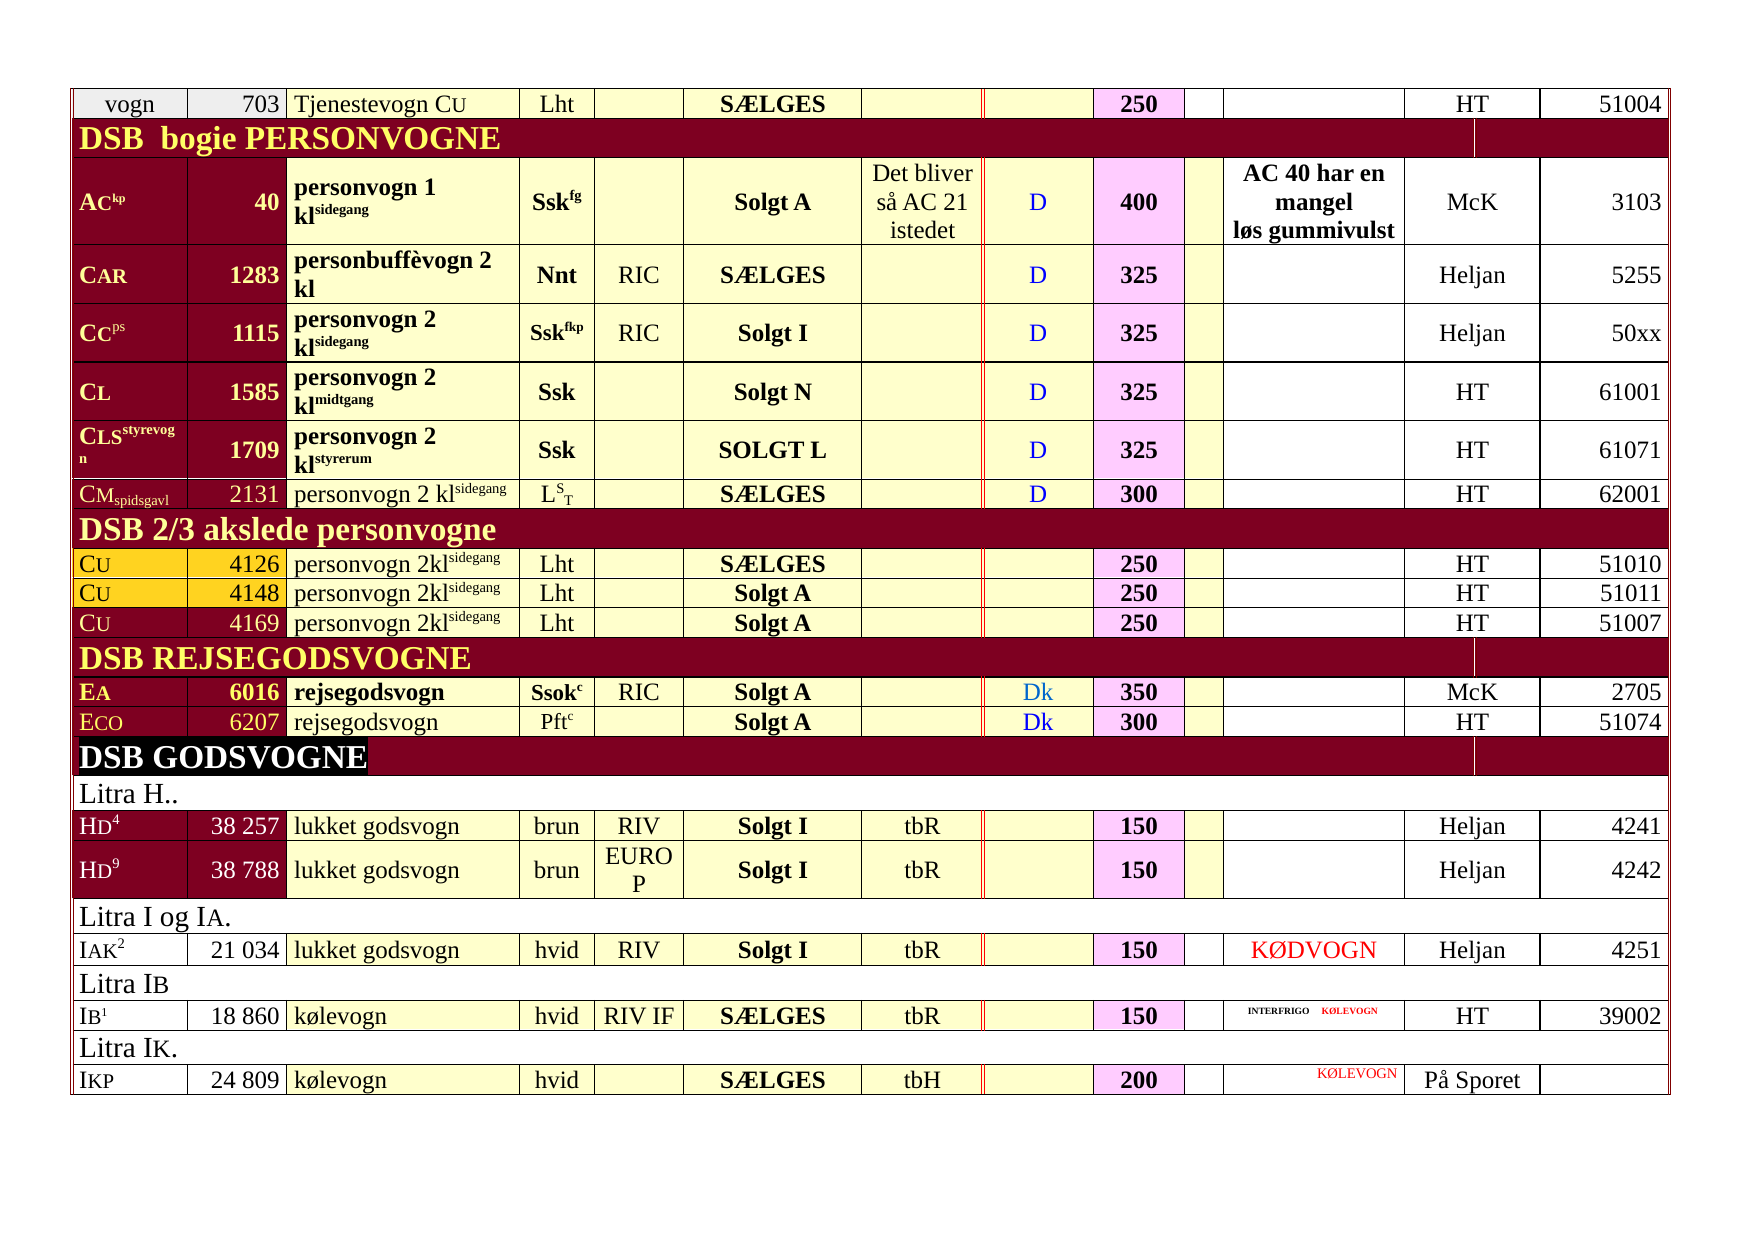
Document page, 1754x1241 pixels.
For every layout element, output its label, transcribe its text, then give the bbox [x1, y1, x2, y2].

table_cell Solgt A [684, 579, 861, 607]
table_cell [595, 707, 683, 736]
table_cell [985, 89, 1093, 118]
table_cell 325 [1094, 363, 1184, 420]
table_cell [1185, 608, 1223, 637]
table_cell Ssk [520, 421, 594, 478]
table_cell HT [1405, 707, 1539, 736]
table_cell RIV IF [595, 1001, 683, 1029]
table_cell 5255 [1541, 245, 1668, 303]
table_cell 38 257 [188, 811, 286, 840]
table_cell CU [74, 608, 187, 637]
table_cell [1185, 841, 1223, 898]
table_cell LST [520, 480, 594, 508]
table_cell [1224, 608, 1404, 637]
table_cell Heljan [1405, 841, 1539, 898]
table_cell [1224, 245, 1404, 303]
table_cell SÆLGES [684, 480, 861, 508]
table_cell Lht [520, 89, 594, 118]
table_cell [1185, 934, 1223, 965]
table_cell [1477, 737, 1668, 775]
table_cell 250 [1094, 549, 1184, 577]
table_cell [985, 841, 1093, 898]
table_cell [1224, 421, 1404, 478]
table_cell HT [1405, 421, 1539, 478]
table_cell D [985, 304, 1093, 361]
table_cell hvid [520, 1065, 594, 1094]
table_cell HT [1405, 1001, 1539, 1029]
table_cell D [985, 421, 1093, 478]
table_cell personvogn 2klsidegang [287, 579, 519, 607]
table_cell [1185, 158, 1223, 244]
table_cell RIC [595, 678, 683, 706]
table_cell rejsegodsvogn [287, 678, 519, 706]
table_cell HT [1405, 608, 1539, 637]
table_cell KØLEVOGN [1224, 1065, 1404, 1094]
table_cell Heljan [1405, 934, 1539, 965]
table_cell [1185, 421, 1223, 478]
table_cell tbR [862, 811, 981, 840]
table_cell [862, 304, 981, 361]
table_cell [1185, 1065, 1223, 1094]
table_cell [1224, 549, 1404, 577]
table_cell [595, 158, 683, 244]
table_cell IB1 [74, 1001, 187, 1029]
table_cell CU [74, 549, 187, 577]
table_cell [1224, 811, 1404, 840]
table_cell Nnt [520, 245, 594, 303]
table_cell 50xx [1541, 304, 1668, 361]
table_cell Solgt A [684, 158, 861, 244]
table_cell 38 788 [188, 841, 286, 898]
table_cell [1185, 579, 1223, 607]
table_cell [1224, 304, 1404, 361]
table_cell [595, 480, 683, 508]
table_cell [862, 245, 981, 303]
table_cell Lht [520, 549, 594, 577]
table_cell Ssk [520, 363, 594, 420]
table_cell lukket godsvogn [287, 841, 519, 898]
table_cell [985, 579, 1093, 607]
table_cell 250 [1094, 608, 1184, 637]
table_cell Solgt A [684, 707, 861, 736]
table_cell rejsegodsvogn [287, 707, 519, 736]
table_cell 300 [1094, 480, 1184, 508]
table_cell hvid [520, 1001, 594, 1029]
table_cell [1224, 841, 1404, 898]
table_cell [985, 934, 1093, 965]
table_cell 51004 [1541, 89, 1668, 118]
table_cell [595, 579, 683, 607]
table_cell personvogn 2klsidegang [287, 549, 519, 577]
table_cell Lht [520, 579, 594, 607]
table_cell personvogn 2 klsidegang [287, 304, 519, 361]
table_cell 6016 [188, 678, 286, 706]
table_cell [862, 678, 981, 706]
table_cell [862, 707, 981, 736]
table_cell D [985, 245, 1093, 303]
table_cell [595, 421, 683, 478]
table_cell McK [1405, 158, 1539, 244]
table_cell tbR [862, 841, 981, 898]
table_cell [985, 1065, 1093, 1094]
table_cell 4251 [1541, 934, 1668, 965]
table_cell [1185, 678, 1223, 706]
table_cell D [985, 363, 1093, 420]
table_cell ECO [74, 707, 187, 736]
table_cell [862, 579, 981, 607]
table_cell 4169 [188, 608, 286, 637]
table_cell 250 [1094, 579, 1184, 607]
table_cell 325 [1094, 421, 1184, 478]
table_cell SÆLGES [684, 89, 861, 118]
table_cell personvogn 1 klsidegang [287, 158, 519, 244]
table_cell 150 [1094, 841, 1184, 898]
table_cell [595, 549, 683, 577]
table_cell [1224, 89, 1404, 118]
table_cell Solgt I [684, 304, 861, 361]
table_cell 325 [1094, 304, 1184, 361]
table_cell CU [74, 579, 187, 607]
table_cell Sskfg [520, 158, 594, 244]
table_cell Litra H.. [74, 776, 1668, 810]
table_cell [1224, 678, 1404, 706]
table_cell [985, 811, 1093, 840]
table_cell [1185, 363, 1223, 420]
table_cell [1224, 707, 1404, 736]
table_cell 51074 [1541, 707, 1668, 736]
table_cell [1185, 707, 1223, 736]
table_cell 300 [1094, 707, 1184, 736]
table_cell 39002 [1541, 1001, 1668, 1029]
table_cell HT [1405, 549, 1539, 577]
table_cell 61001 [1541, 363, 1668, 420]
table_cell KØDVOGN [1224, 934, 1404, 965]
table_cell 24 809 [188, 1065, 286, 1094]
table_cell [1224, 363, 1404, 420]
table_cell kølevogn [287, 1065, 519, 1094]
table_cell Solgt N [684, 363, 861, 420]
table_cell HD4 [74, 811, 187, 840]
table_cell EUROP [595, 841, 683, 898]
table_cell tbH [862, 1065, 981, 1094]
table_cell lukket godsvogn [287, 811, 519, 840]
table_cell kølevogn [287, 1001, 519, 1029]
table_cell McK [1405, 678, 1539, 706]
table_cell 250 [1094, 89, 1184, 118]
table_cell [1185, 304, 1223, 361]
table_cell HT [1405, 480, 1539, 508]
table_cell 400 [1094, 158, 1184, 244]
table_cell RIV [595, 811, 683, 840]
table_cell Heljan [1405, 304, 1539, 361]
table_cell SÆLGES [684, 1065, 861, 1094]
table_cell 4242 [1541, 841, 1668, 898]
table_cell personvogn 2 klstyrerum [287, 421, 519, 478]
table_cell [862, 480, 981, 508]
table_cell Solgt A [684, 678, 861, 706]
table_cell HT [1405, 363, 1539, 420]
table_cell SÆLGES [684, 245, 861, 303]
table_cell [862, 421, 981, 478]
table_cell vogn [74, 89, 187, 118]
table_cell [595, 608, 683, 637]
table_cell SOLGT L [684, 421, 861, 478]
table_cell Solgt I [684, 811, 861, 840]
table_cell [1185, 245, 1223, 303]
table_cell RIC [595, 304, 683, 361]
table_cell 1115 [188, 304, 286, 361]
table_cell [985, 549, 1093, 577]
table_cell DSB GODSVOGNE [74, 737, 1473, 775]
table_cell brun [520, 811, 594, 840]
table_cell brun [520, 841, 594, 898]
table_cell CCps [74, 304, 187, 361]
table_cell IKP [74, 1065, 187, 1094]
table_cell hvid [520, 934, 594, 965]
table_cell [1224, 480, 1404, 508]
table_cell 51011 [1541, 579, 1668, 607]
table_cell 1585 [188, 363, 286, 420]
table_cell D [985, 158, 1093, 244]
table_cell EA [74, 678, 187, 706]
table_cell AC 40 har en mangel løs gummivulst [1224, 158, 1404, 244]
table_cell personvogn 2 klsidegang [287, 480, 519, 508]
table_cell [1224, 579, 1404, 607]
table_cell Solgt I [684, 841, 861, 898]
table_cell 325 [1094, 245, 1184, 303]
table_cell 150 [1094, 1001, 1184, 1029]
table_cell Det bliver så AC 21 istedet [862, 158, 981, 244]
table_cell [595, 89, 683, 118]
table_cell [1185, 480, 1223, 508]
table_cell SÆLGES [684, 1001, 861, 1029]
table_cell Dk [985, 707, 1093, 736]
table_cell [985, 608, 1093, 637]
table_cell CAR [74, 245, 187, 303]
table_cell Heljan [1405, 245, 1539, 303]
table_cell CLSstyrevogn [74, 421, 187, 478]
table_cell 150 [1094, 811, 1184, 840]
table_cell [862, 549, 981, 577]
table_cell RIC [595, 245, 683, 303]
table_cell 2705 [1541, 678, 1668, 706]
table_cell 150 [1094, 934, 1184, 965]
table_cell DSB 2/3 akslede personvogne [74, 509, 1668, 548]
table_cell På Sporet [1405, 1065, 1539, 1094]
table_cell Heljan [1405, 811, 1539, 840]
table_cell 4241 [1541, 811, 1668, 840]
table_cell tbR [862, 1001, 981, 1029]
table_cell [1541, 1065, 1668, 1094]
table_cell 62001 [1541, 480, 1668, 508]
table_cell [1185, 1001, 1223, 1029]
table_cell CMspidsgavl [74, 480, 187, 508]
table_cell Litra IK. [74, 1031, 1668, 1064]
table_cell [595, 1065, 683, 1094]
table_cell personbuffèvogn 2 kl [287, 245, 519, 303]
table_cell Dk [985, 678, 1093, 706]
table_cell [1477, 119, 1668, 157]
table_cell HT [1405, 579, 1539, 607]
table_cell 51010 [1541, 549, 1668, 577]
table_cell INTERFRIGO KØLEVOGN [1224, 1001, 1404, 1029]
table_cell ACkp [74, 158, 187, 244]
table_cell [1477, 638, 1668, 676]
table_cell 703 [188, 89, 286, 118]
table_cell D [985, 480, 1093, 508]
table_cell SÆLGES [684, 549, 861, 577]
table_cell Solgt A [684, 608, 861, 637]
table_cell [862, 608, 981, 637]
table_cell 51007 [1541, 608, 1668, 637]
table_cell 1709 [188, 421, 286, 478]
table_cell 61071 [1541, 421, 1668, 478]
table_cell tbR [862, 934, 981, 965]
table_cell Tjenestevogn CU [287, 89, 519, 118]
table_cell [1185, 89, 1223, 118]
table_cell DSB bogie PERSONVOGNE [74, 119, 1473, 157]
table_cell [862, 89, 981, 118]
table_cell [862, 363, 981, 420]
table_cell Solgt I [684, 934, 861, 965]
table_cell lukket godsvogn [287, 934, 519, 965]
table_cell personvogn 2klsidegang [287, 608, 519, 637]
table_cell [1185, 549, 1223, 577]
table_cell 4126 [188, 549, 286, 577]
table_cell 40 [188, 158, 286, 244]
table_cell Litra IB [74, 966, 1668, 1000]
table_cell DSB REJSEGODSVOGNE [74, 638, 1473, 676]
table_cell Ssokc [520, 678, 594, 706]
table_cell [595, 363, 683, 420]
table_cell 4148 [188, 579, 286, 607]
table_cell HT [1405, 89, 1539, 118]
table_cell personvogn 2 klmidtgang [287, 363, 519, 420]
table_cell 3103 [1541, 158, 1668, 244]
table_cell 6207 [188, 707, 286, 736]
table_cell 18 860 [188, 1001, 286, 1029]
table_cell 1283 [188, 245, 286, 303]
table_cell Pftc [520, 707, 594, 736]
table_cell CL [74, 363, 187, 420]
table_cell 350 [1094, 678, 1184, 706]
table_cell Sskfkp [520, 304, 594, 361]
table_cell Litra I og IA. [74, 899, 1668, 933]
table_cell Lht [520, 608, 594, 637]
table_cell 21 034 [188, 934, 286, 965]
table_cell [985, 1001, 1093, 1029]
table_cell HD9 [74, 841, 187, 898]
table_cell [1185, 811, 1223, 840]
table_cell IAK2 [74, 934, 187, 965]
table_cell RIV [595, 934, 683, 965]
table_cell 200 [1094, 1065, 1184, 1094]
table_cell 2131 [188, 480, 286, 508]
